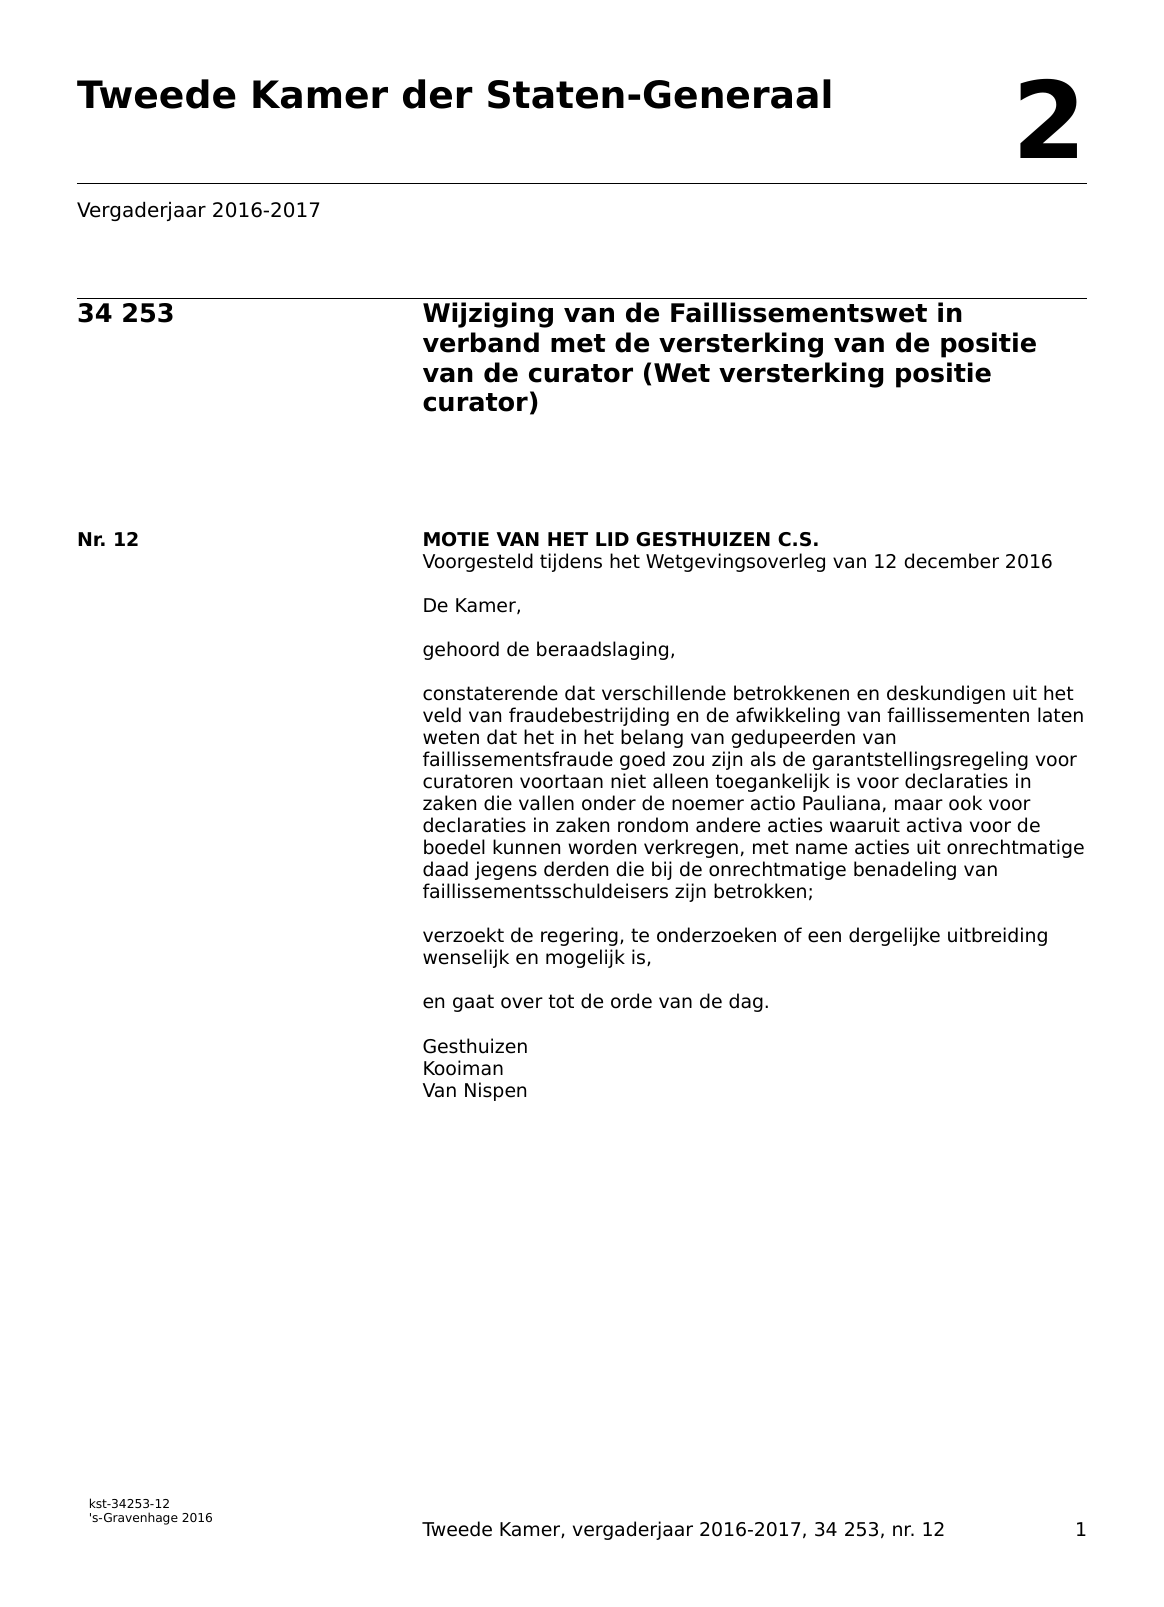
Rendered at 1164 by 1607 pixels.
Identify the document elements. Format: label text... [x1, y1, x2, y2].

text Van Nispen [422, 1079, 1087, 1101]
text gehoord de beraadslaging, [422, 639, 1087, 661]
text constaterende dat verschillende betrokkenen en deskundigen uit het veld van fraudebestrijding en de afwikkeling van faillissementen laten weten dat het in het belang van gedupeerden van faillissementsfraude goed zou zijn als de garantstellingsregeling voor curatoren voortaan niet alleen toegankelijk is voor declaraties in zaken die vallen onder de noemer actio Pauliana, maar ook voor declaraties in zaken rondom andere acties waaruit activa voor de boedel kunnen worden verkregen, met name acties uit onrechtmatige daad jegens derden die bij de onrechtmatige benadeling van faillissementsschuldeisers zijn betrokken; [422, 683, 1087, 903]
subtitle 34 253 Wijziging van de Faillissementswet in verband met de versterking van de positie van de curator (Wet versterking positie curator) [77, 299, 1087, 418]
text 's-Gravenhage 2016 [88, 1511, 323, 1525]
text kst-34253-12 [88, 1497, 323, 1511]
text en gaat over tot de orde van de dag. [422, 991, 1087, 1013]
subtitle Nr. 12 MOTIE VAN HET LID GESTHUIZEN C.S. [77, 529, 1087, 551]
text Gesthuizen [422, 1036, 1087, 1057]
text verzoekt de regering, te onderzoeken of een dergelijke uitbreiding wenselijk en mogelijk is, [422, 925, 1087, 969]
text Voorgesteld tijdens het Wetgevingsoverleg van 12 december 2016 [422, 551, 1087, 573]
table_header Tweede Kamer der Staten-Generaal [77, 59, 886, 183]
text De Kamer, [422, 595, 1087, 617]
text Kooiman [422, 1057, 1087, 1079]
table_header 2 [886, 59, 1087, 183]
table_cell Vergaderjaar 2016-2017 [77, 184, 1087, 298]
